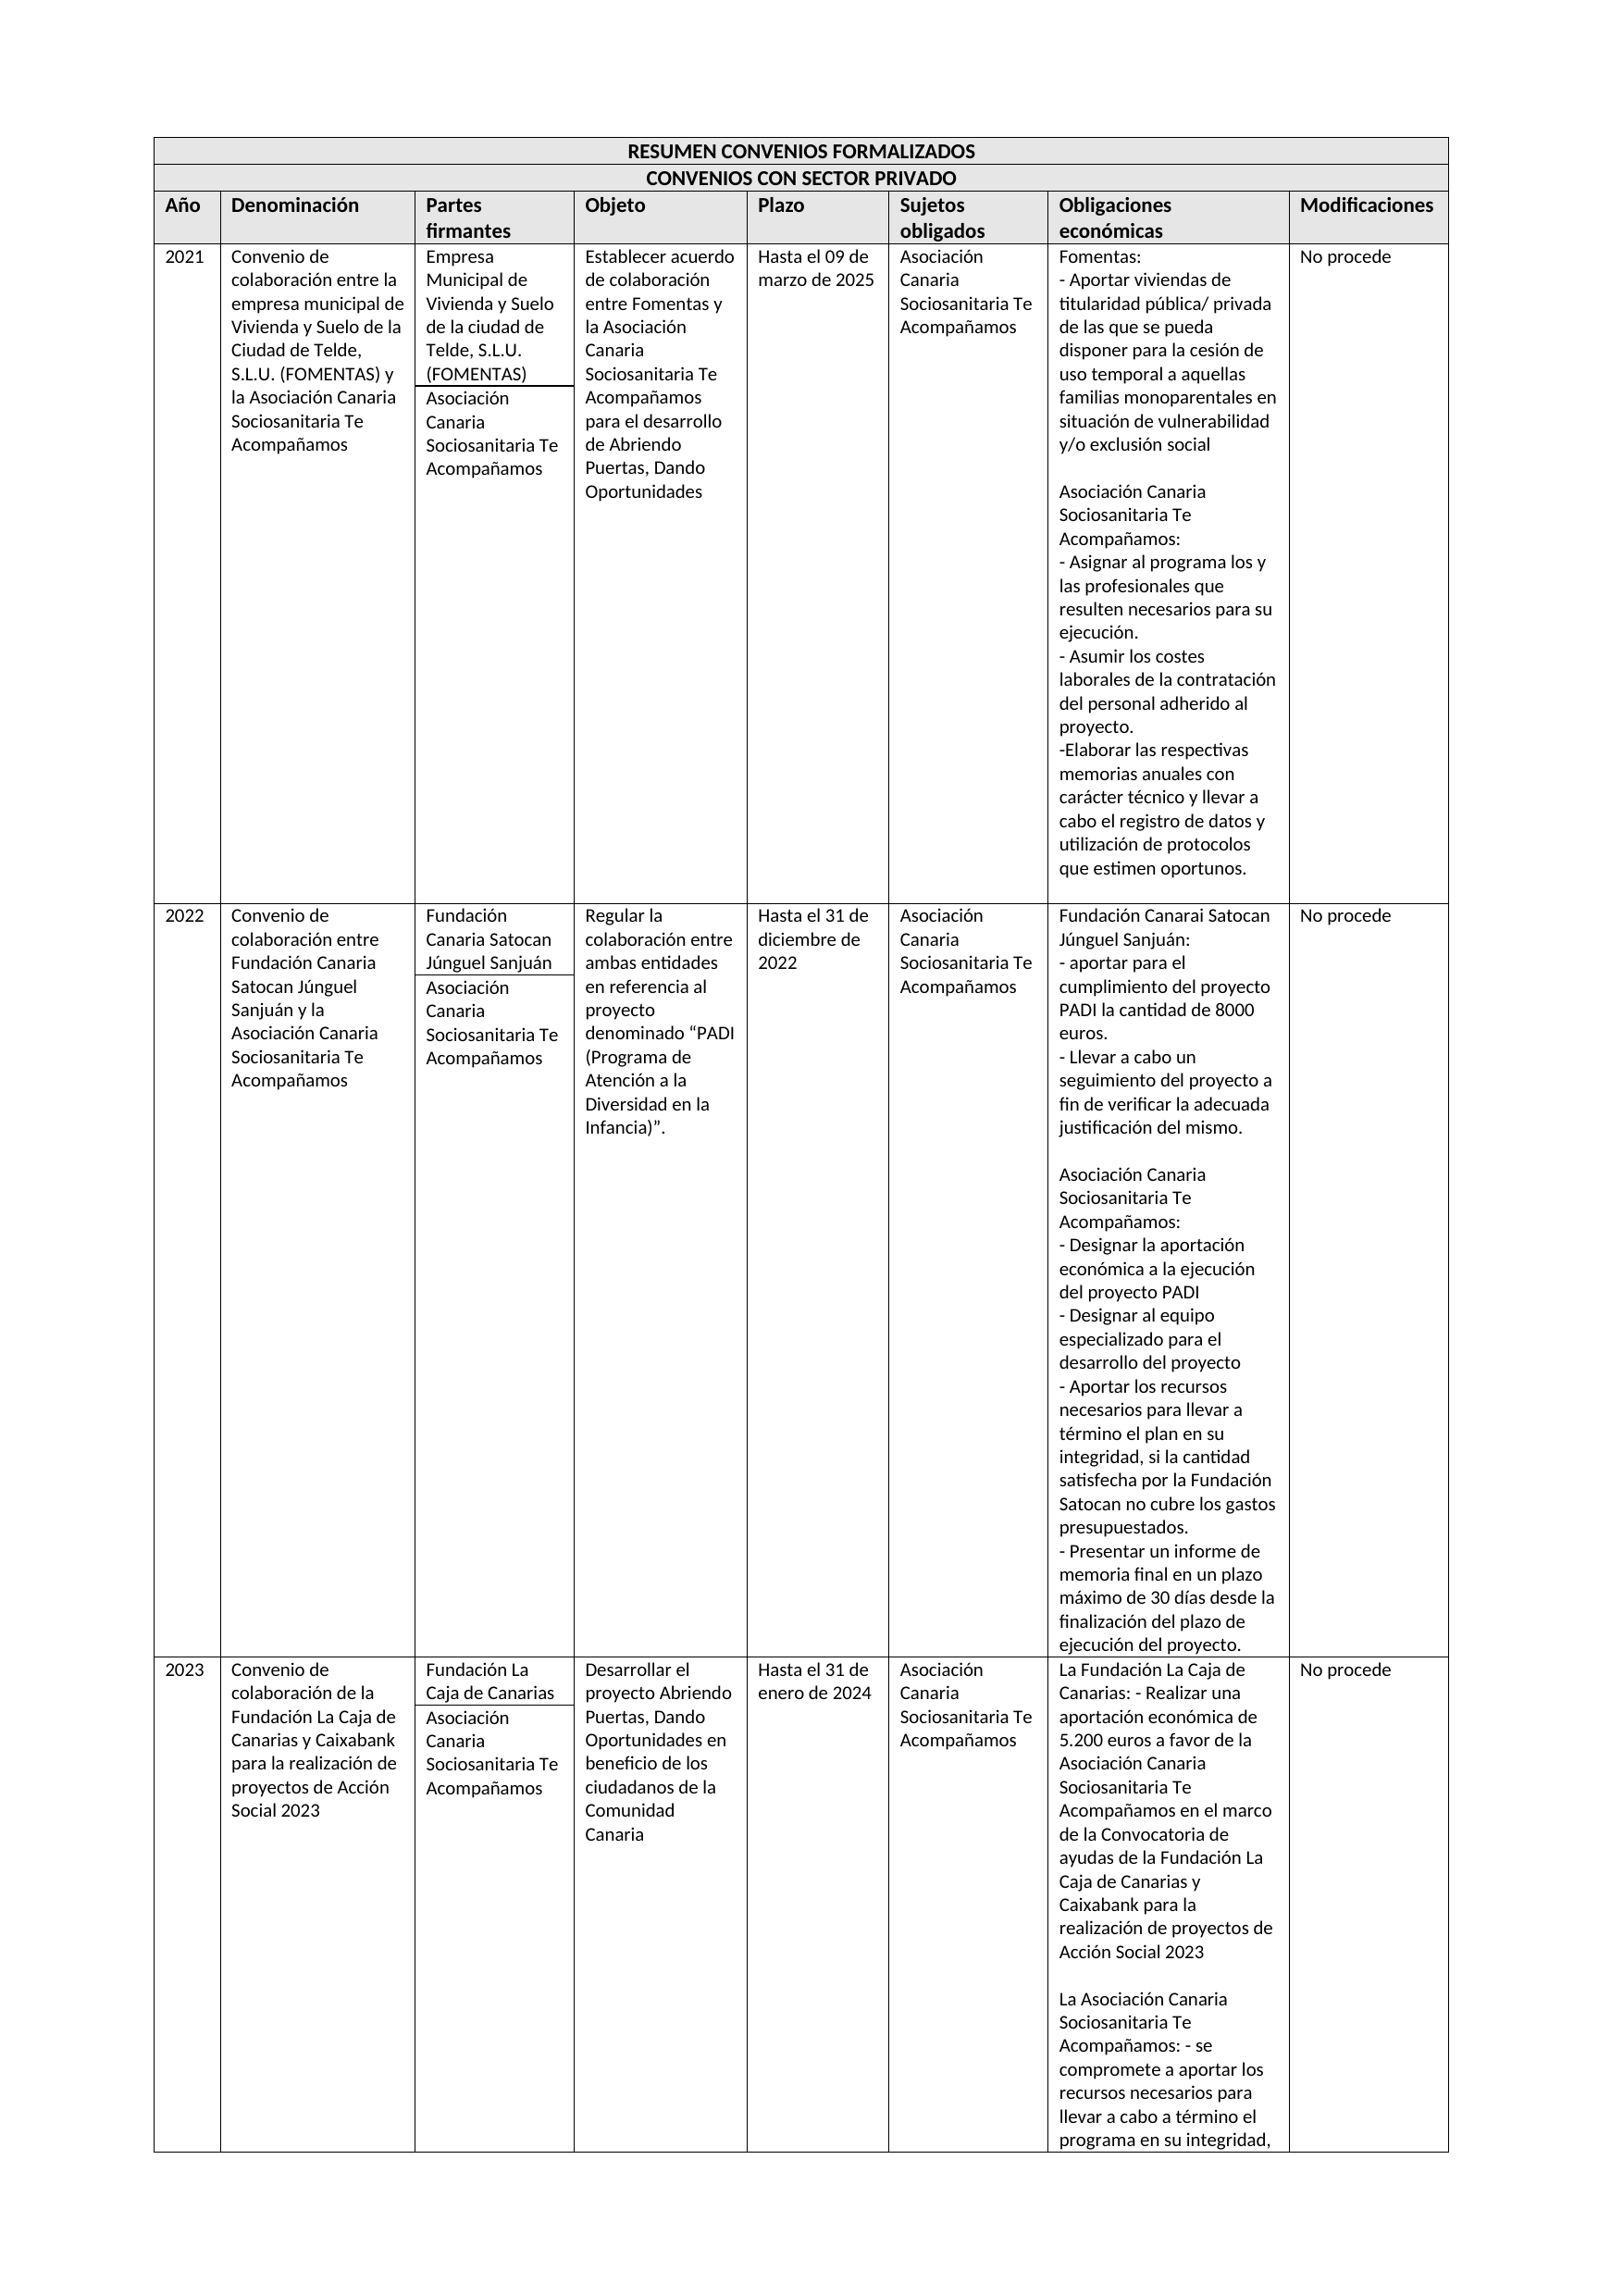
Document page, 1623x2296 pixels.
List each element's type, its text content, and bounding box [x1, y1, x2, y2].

table_cell No procede [1290, 904, 1448, 1657]
table_cell Establecer acuerdo de colaboración entre Fomentas y la Asociación Canaria Sociosanitaria Te Acompañamos para el desarrollo de Abriendo Puertas, Dando Oportunidades [575, 244, 747, 903]
table_cell Convenio de colaboración entre Fundación Canaria Satocan Júnguel Sanjuán y la Asociación Canaria Sociosanitaria Te Acompañamos [221, 904, 415, 1657]
table_cell Fomentas: - Aportar viviendas de titularidad pública/ privada de las que se pueda disponer para la cesión de uso temporal a aquellas familias monoparentales en situación de vulnerabilidad y/o exclusión social Asociación Canaria Sociosanitaria Te Acompañamos: - Asignar al programa los y las profesionales que resulten necesarios para su ejecución. - Asumir los costes laborales de la contratación del personal adherido al proyecto. -Elaborar las respectivas memorias anuales con carácter técnico y llevar a cabo el registro de datos y utilización de protocolos que estimen oportunos. [1048, 244, 1289, 903]
table_header RESUMEN CONVENIOS FORMALIZADOS [155, 138, 1448, 164]
table_cell Convenio de colaboración entre la empresa municipal de Vivienda y Suelo de la Ciudad de Telde, S.L.U. (FOMENTAS) y la Asociación Canaria Sociosanitaria Te Acompañamos [221, 244, 415, 903]
table_cell Convenio de colaboración de la Fundación La Caja de Canarias y Caixabank para la realización de proyectos de Acción Social 2023 [221, 1657, 415, 2152]
table_cell Partes firmantes [415, 192, 574, 243]
table_cell Regular la colaboración entre ambas entidades en referencia al proyecto denominado “PADI (Programa de Atención a la Diversidad en la Infancia)”. [575, 904, 747, 1657]
table_cell Obligaciones económicas [1048, 192, 1289, 243]
table_cell Asociación Canaria Sociosanitaria Te Acompañamos [889, 244, 1047, 903]
table_cell Asociación Canaria Sociosanitaria Te Acompañamos [415, 975, 574, 1657]
table_cell Fundación La Caja de Canarias [415, 1657, 574, 1705]
table_cell Asociación Canaria Sociosanitaria Te Acompañamos [889, 1657, 1047, 2152]
table_cell Objeto [575, 192, 747, 243]
table_cell Hasta el 31 de diciembre de 2022 [748, 904, 888, 1657]
table_cell 2023 [155, 1657, 220, 2152]
table_cell Desarrollar el proyecto Abriendo Puertas, Dando Oportunidades en beneficio de los ciudadanos de la Comunidad Canaria [575, 1657, 747, 2152]
table_cell Hasta el 09 de marzo de 2025 [748, 244, 888, 903]
table_cell Asociación Canaria Sociosanitaria Te Acompañamos [889, 904, 1047, 1657]
table_cell La Fundación La Caja de Canarias: - Realizar una aportación económica de 5.200 euros a favor de la Asociación Canaria Sociosanitaria Te Acompañamos en el marco de la Convocatoria de ayudas de la Fundación La Caja de Canarias y Caixabank para la realización de proyectos de Acción Social 2023 La Asociación Canaria Sociosanitaria Te Acompañamos: - se compromete a aportar los recursos necesarios para llevar a cabo a término el programa en su integridad, [1048, 1657, 1289, 2152]
table_cell No procede [1290, 1657, 1448, 2152]
table_cell Fundación Canarai Satocan Júnguel Sanjuán: - aportar para el cumplimiento del proyecto PADI la cantidad de 8000 euros. - Llevar a cabo un seguimiento del proyecto a fin de verificar la adecuada justificación del mismo. Asociación Canaria Sociosanitaria Te Acompañamos: - Designar la aportación económica a la ejecución del proyecto PADI - Designar al equipo especializado para el desarrollo del proyecto - Aportar los recursos necesarios para llevar a término el plan en su integridad, si la cantidad satisfecha por la Fundación Satocan no cubre los gastos presupuestados. - Presentar un informe de memoria final en un plazo máximo de 30 días desde la finalización del plazo de ejecución del proyecto. [1048, 904, 1289, 1657]
table_cell Modificaciones [1290, 192, 1448, 243]
table_cell 2022 [155, 904, 220, 1657]
table_cell CONVENIOS CON SECTOR PRIVADO [155, 165, 1448, 191]
table_cell Denominación [221, 192, 415, 243]
table_cell Año [155, 192, 220, 243]
table_cell 2021 [155, 244, 220, 903]
table_cell Empresa Municipal de Vivienda y Suelo de la ciudad de Telde, S.L.U. (FOMENTAS) [415, 244, 574, 385]
table_cell Plazo [748, 192, 888, 243]
table_cell Fundación Canaria Satocan Júnguel Sanjuán [415, 904, 574, 974]
table_cell No procede [1290, 244, 1448, 903]
table_cell Hasta el 31 de enero de 2024 [748, 1657, 888, 2152]
table_cell Asociación Canaria Sociosanitaria Te Acompañamos [415, 1706, 574, 2152]
table_cell Sujetos obligados [889, 192, 1047, 243]
table_cell Asociación Canaria Sociosanitaria Te Acompañamos [415, 387, 574, 903]
